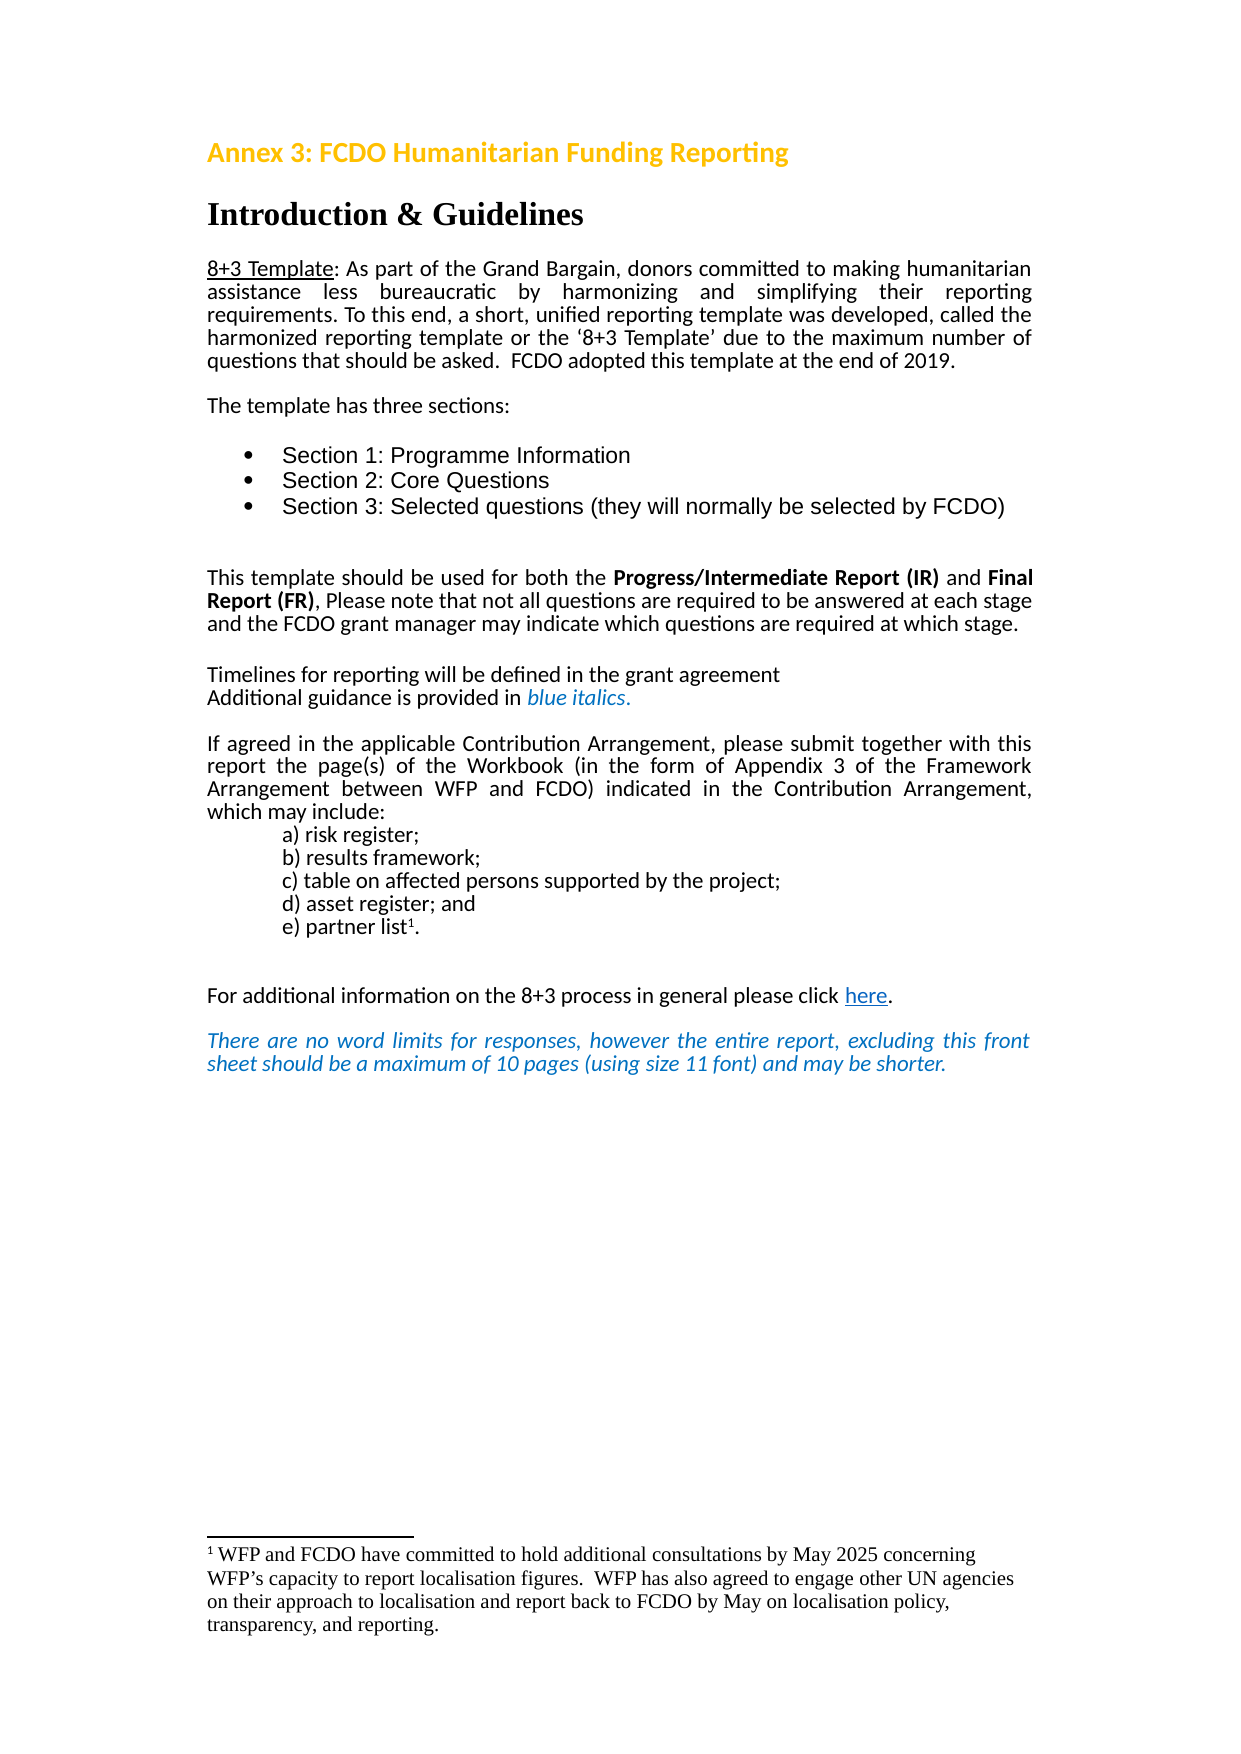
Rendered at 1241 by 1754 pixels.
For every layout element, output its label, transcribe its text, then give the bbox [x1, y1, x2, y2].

text If agreed in the applicable Contribution Arrangement, please submit together with this report the page(s) of the Workbook (in the form of Appendix 3 of the Framework Arrangement between WFP and FCDO) indicated in the Contribution Arrangement, which may include: [207, 734, 1033, 826]
text d) asset register; and [282, 894, 1033, 917]
text Timelines for reporting will be defined in the grant agreement [207, 665, 1033, 688]
text The template has three sections: [207, 397, 1033, 419]
list Section 1: Programme Information [244, 442, 1033, 468]
text Annex 3: FCDO Humanitarian Funding Reporting [207, 141, 1033, 170]
subtitle Introduction & Guidelines [207, 195, 1033, 232]
list Section 3: Selected questions (they will normally be selected by FCDO) [244, 494, 1033, 519]
list Section 2: Core Questions [244, 468, 1033, 494]
text 8+3 Template: As part of the Grand Bargain, donors committed to making humanitarian assistance less bureaucratic by harmonizing and simplifying their reporting requirements. To this end, a short, unified reporting template was developed, called the harmonized reporting template or the ‘8+3 Template’ due to the maximum number of questions that should be asked. FCDO adopted this template at the end of 2019. [207, 259, 1033, 374]
text There are no word limits for responses, however the entire report, excluding this front sheet should be a maximum of 10 pages (using size 11 font) and may be shorter. [207, 1032, 1033, 1078]
text WFP and FCDO have committed to hold additional consultations by May 2025 concerning WFP’s capacity to report localisation figures. WFP has also agreed to engage other UN agencies on their approach to localisation and report back to FCDO by May on localisation policy, transparency, and reporting. [207, 1543, 1033, 1636]
text For additional information on the 8+3 process in general please click here. [207, 986, 1033, 1009]
text c) table on affected persons supported by the project; [282, 871, 1033, 894]
text e) partner list. [282, 917, 1033, 940]
text Additional guidance is provided in blue italics. [207, 688, 1033, 711]
text a) risk register; [282, 826, 1033, 848]
text This template should be used for both the Progress/Intermediate Report (IR) and Final Report (FR), Please note that not all questions are required to be answered at each stage and the FCDO grant manager may indicate which questions are required at which stage. [207, 568, 1033, 637]
text b) results framework; [282, 848, 1033, 871]
